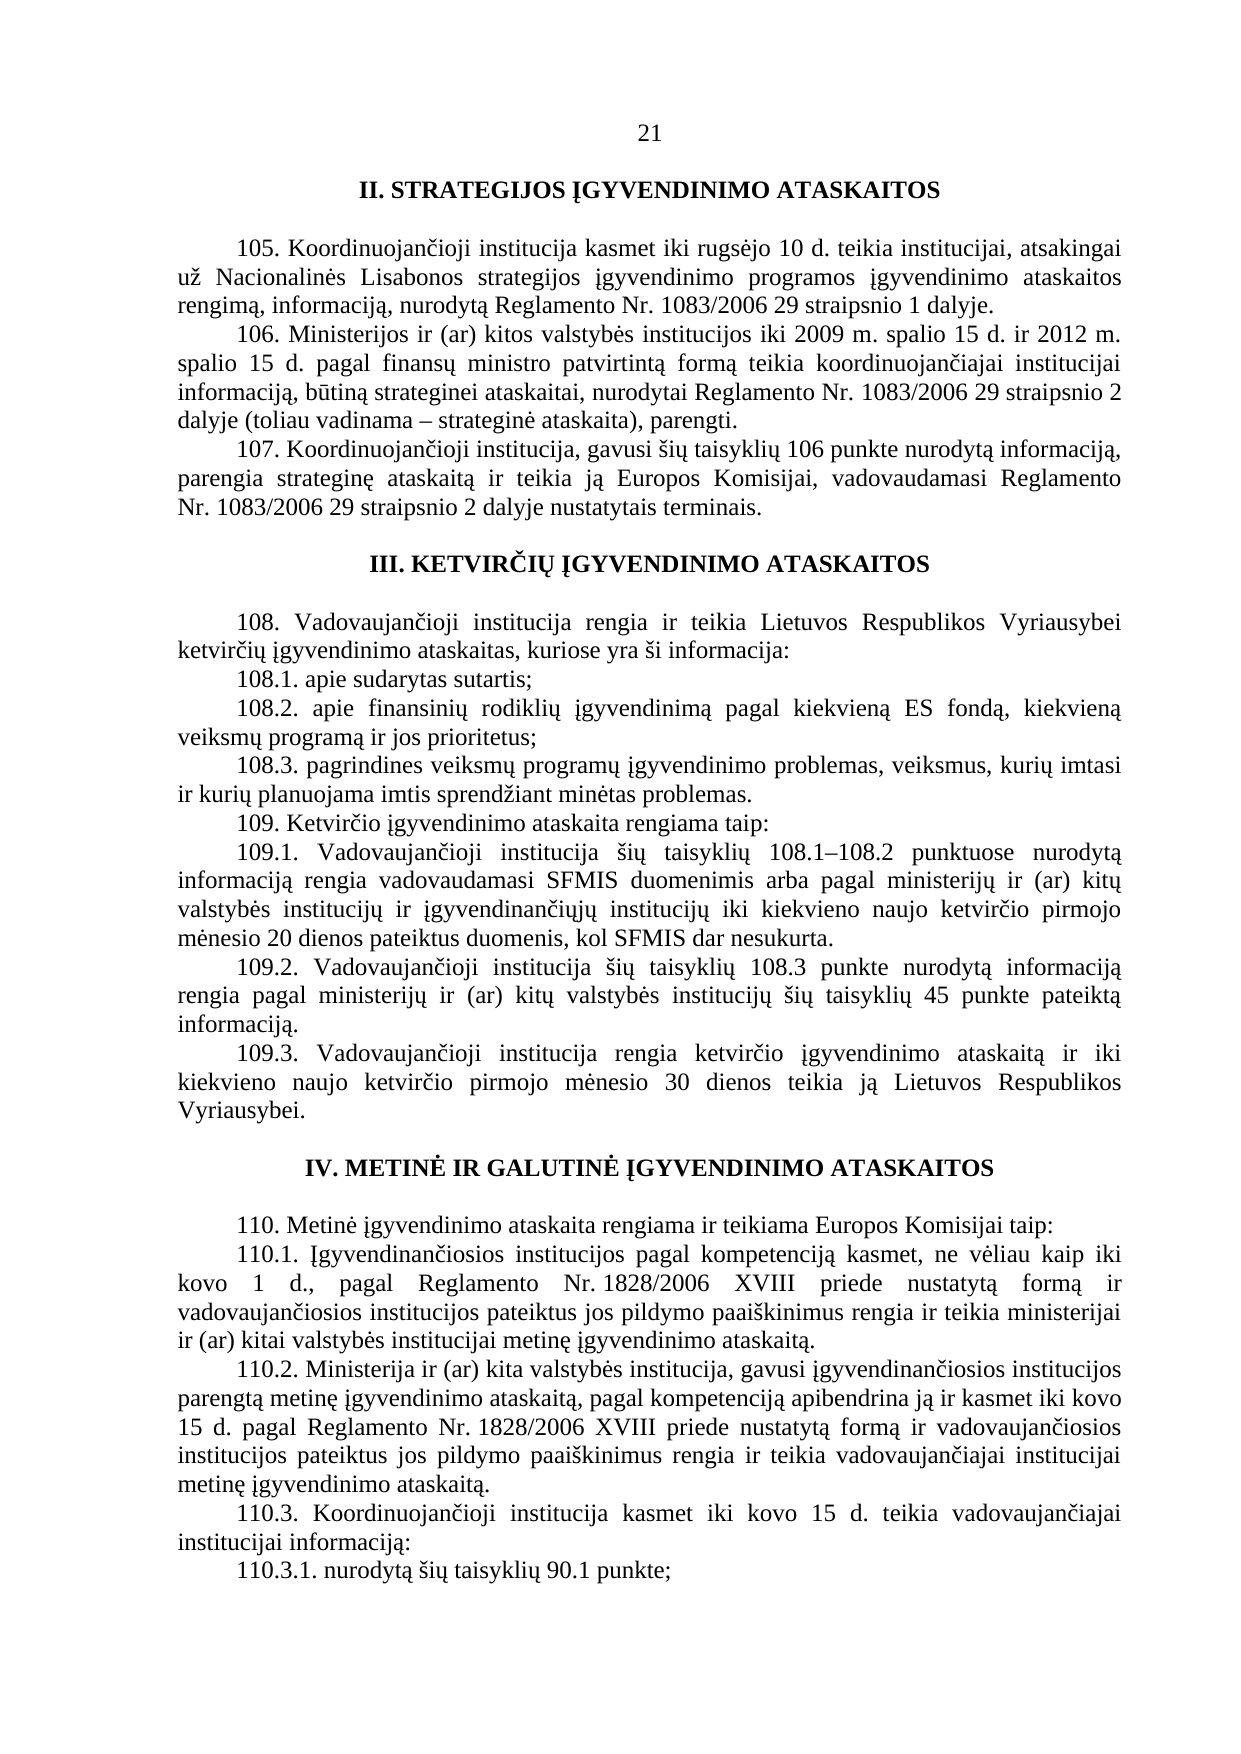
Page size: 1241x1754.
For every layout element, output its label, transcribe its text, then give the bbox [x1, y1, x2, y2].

text 108.1. apie sudarytas sutartis; [177, 664, 1122, 693]
text 109.3. Vadovaujančioji institucija rengia ketvirčio įgyvendinimo ataskaitą ir iki kiekvieno naujo ketvirčio pirmojo mėnesio 30 dienos teikia ją Lietuvos Respublikos Vyriausybei. [177, 1038, 1122, 1124]
text II. STRATEGIJOS ĮGYVENDINIMO ATASKAITOS [177, 176, 1122, 204]
text 110. Metinė įgyvendinimo ataskaita rengiama ir teikiama Europos Komisijai taip: [177, 1211, 1122, 1239]
text 110.3.1. nurodytą šių taisyklių 90.1 punkte; [177, 1556, 1122, 1584]
text 109.2. Vadovaujančioji institucija šių taisyklių 108.3 punkte nurodytą informaciją rengia pagal ministerijų ir (ar) kitų valstybės institucijų šių taisyklių 45 punkte pateiktą informaciją. [177, 952, 1122, 1038]
text 108.3. pagrindines veiksmų programų įgyvendinimo problemas, veiksmus, kurių imtasi ir kurių planuojama imtis sprendžiant minėtas problemas. [177, 751, 1122, 808]
text 106. Ministerijos ir (ar) kitos valstybės institucijos iki 2009 m. spalio 15 d. ir 2012 m. spalio 15 d. pagal finansų ministro patvirtintą formą teikia koordinuojančiajai institucijai informaciją, būtiną strateginei ataskaitai, nurodytai Reglamento Nr. 1083/2006 29 straipsnio 2 dalyje (toliau vadinama – strateginė ataskaita), parengti. [177, 319, 1122, 434]
text 109. Ketvirčio įgyvendinimo ataskaita rengiama taip: [177, 808, 1122, 837]
text 109.1. Vadovaujančioji institucija šių taisyklių 108.1–108.2 punktuose nurodytą informaciją rengia vadovaudamasi SFMIS duomenimis arba pagal ministerijų ir (ar) kitų valstybės institucijų ir įgyvendinančiųjų institucijų iki kiekvieno naujo ketvirčio pirmojo mėnesio 20 dienos pateiktus duomenis, kol SFMIS dar nesukurta. [177, 837, 1122, 952]
text 105. Koordinuojančioji institucija kasmet iki rugsėjo 10 d. teikia institucijai, atsakingai už Nacionalinės Lisabonos strategijos įgyvendinimo programos įgyvendinimo ataskaitos rengimą, informaciją, nurodytą Reglamento Nr. 1083/2006 29 straipsnio 1 dalyje. [177, 233, 1122, 319]
text IV. METINĖ IR GALUTINĖ ĮGYVENDINIMO ATASKAITOS [177, 1153, 1122, 1182]
text 107. Koordinuojančioji institucija, gavusi šių taisyklių 106 punkte nurodytą informaciją, parengia strateginę ataskaitą ir teikia ją Europos Komisijai, vadovaudamasi Reglamento Nr. 1083/2006 29 straipsnio 2 dalyje nustatytais terminais. [177, 434, 1122, 521]
text 108.2. apie finansinių rodiklių įgyvendinimą pagal kiekvieną ES fondą, kiekvieną veiksmų programą ir jos prioritetus; [177, 693, 1122, 751]
text 110.3. Koordinuojančioji institucija kasmet iki kovo 15 d. teikia vadovaujančiajai institucijai informaciją: [177, 1498, 1122, 1556]
text III. KETVIRČIŲ ĮGYVENDINIMO ATASKAITOS [177, 549, 1122, 578]
text 110.1. Įgyvendinančiosios institucijos pagal kompetenciją kasmet, ne vėliau kaip iki kovo 1 d., pagal Reglamento Nr. 1828/2006 XVIII priede nustatytą formą ir vadovaujančiosios institucijos pateiktus jos pildymo paaiškinimus rengia ir teikia ministerijai ir (ar) kitai valstybės institucijai metinę įgyvendinimo ataskaitą. [177, 1239, 1122, 1354]
text 108. Vadovaujančioji institucija rengia ir teikia Lietuvos Respublikos Vyriausybei ketvirčių įgyvendinimo ataskaitas, kuriose yra ši informacija: [177, 607, 1122, 664]
text 110.2. Ministerija ir (ar) kita valstybės institucija, gavusi įgyvendinančiosios institucijos parengtą metinę įgyvendinimo ataskaitą, pagal kompetenciją apibendrina ją ir kasmet iki kovo 15 d. pagal Reglamento Nr. 1828/2006 XVIII priede nustatytą formą ir vadovaujančiosios institucijos pateiktus jos pildymo paaiškinimus rengia ir teikia vadovaujančiajai institucijai metinę įgyvendinimo ataskaitą. [177, 1354, 1122, 1498]
